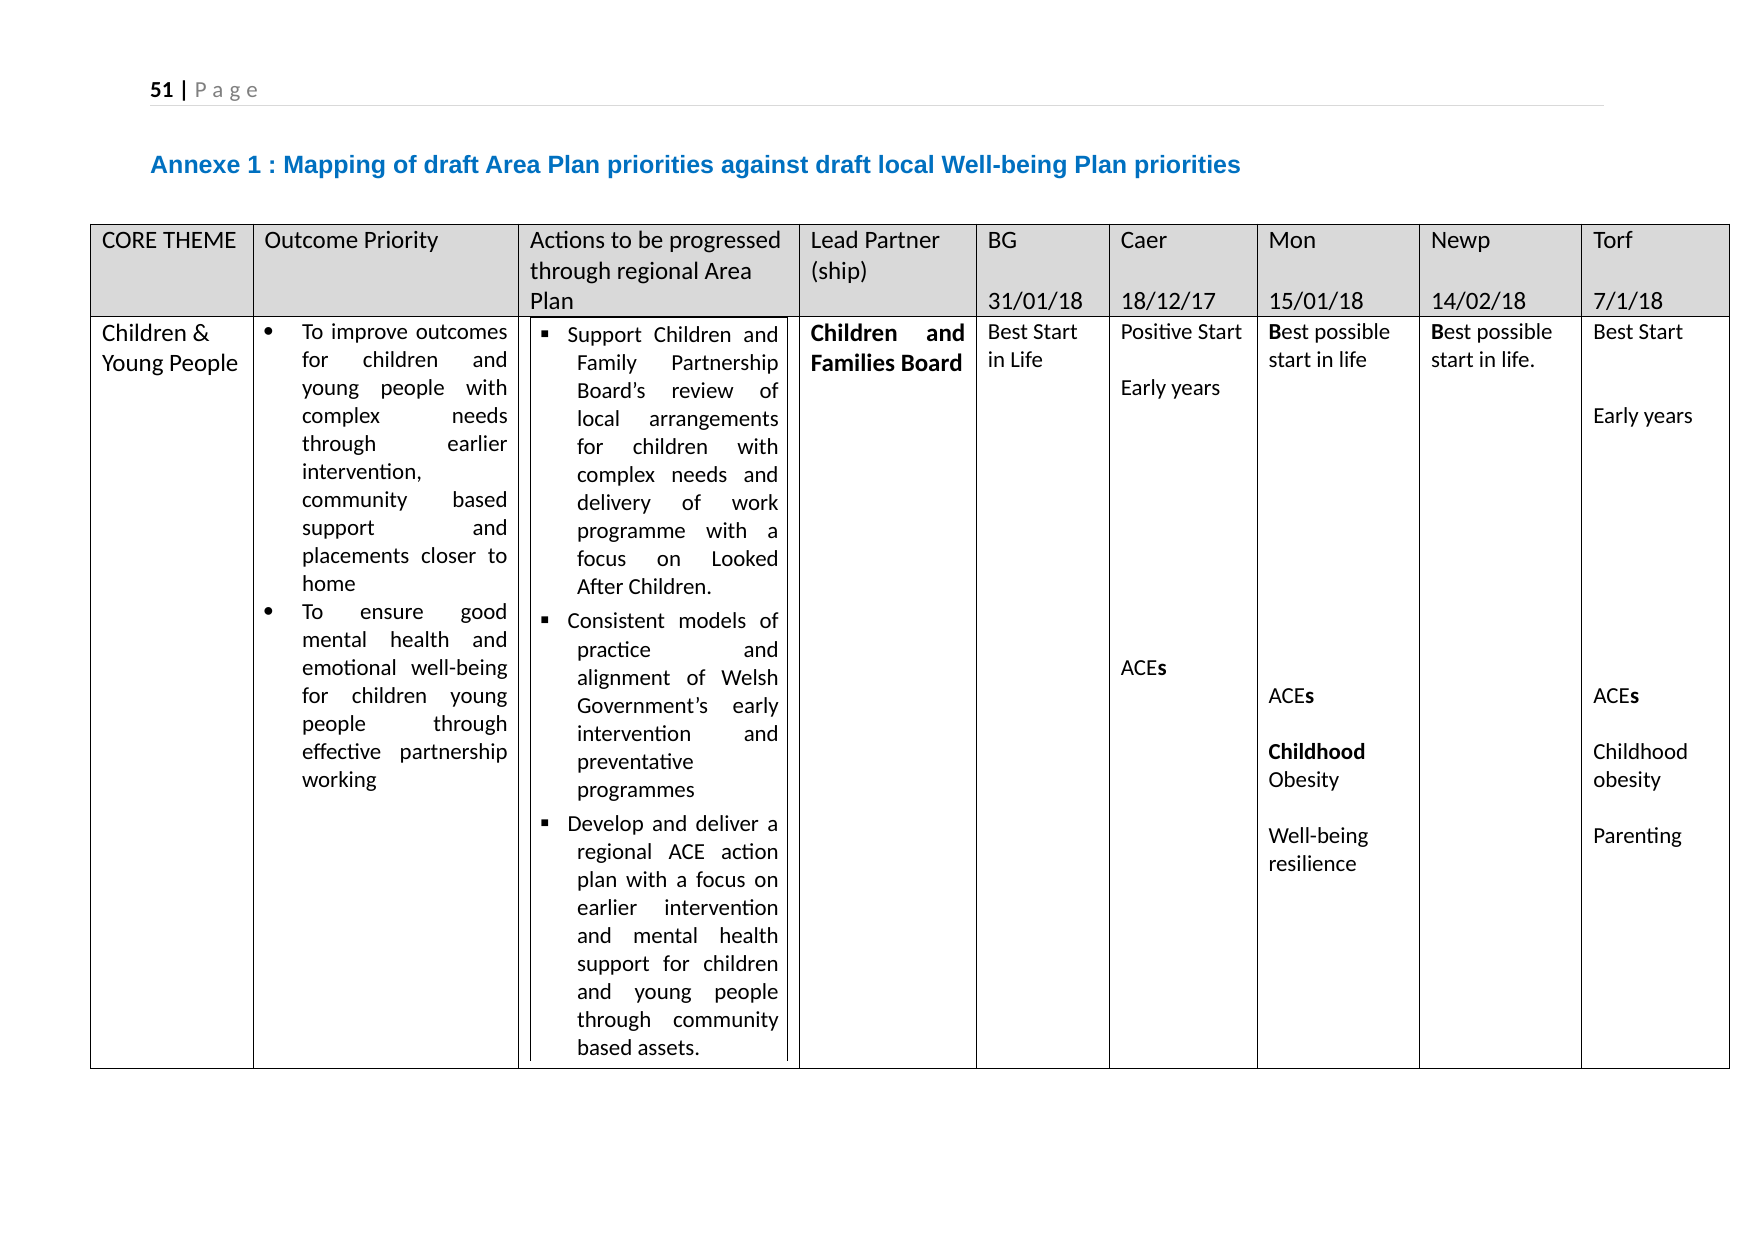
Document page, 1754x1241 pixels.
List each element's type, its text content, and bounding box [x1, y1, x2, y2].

text Annexe 1 : Mapping of draft Area Plan priorities against draft local Well-being Plan priorities [150, 150, 1604, 179]
table_cell Best Start Early years ACEs Childhood obesity Parenting [1582, 317, 1729, 1067]
table_cell Children and Families Board [800, 317, 976, 1067]
table_cell Best Start in Life [977, 317, 1109, 1067]
table_header Mon 15/01/18 [1258, 225, 1419, 316]
table_header Torf 7/1/18 [1582, 225, 1729, 316]
table_cell Support Children and Family Partnership Board’s review of local arrangements for children with complex needs and delivery of work programme with a focus on Looked After Children. Consistent models of practice and alignment of Welsh Government’s early intervention and preventative programmes Develop and deliver a regional ACE action plan with a focus on earlier intervention and mental health support for children and young people through community based assets. [519, 317, 799, 1067]
table_cell To improve outcomes for children and young people with complex needs through earlier intervention, community based support and placements closer to home To ensure good mental health and emotional well-being for children young people through effective partnership working [254, 317, 518, 1067]
table_header CORE THEME [91, 225, 253, 316]
table_header Caer 18/12/17 [1110, 225, 1257, 316]
table_header Actions to be progressed through regional Area Plan [519, 225, 799, 316]
table_cell Best possible start in life ACEs Childhood Obesity Well-being resilience [1258, 317, 1419, 1067]
table_cell Best possible start in life. [1420, 317, 1581, 1067]
table_cell Positive Start Early years ACEs [1110, 317, 1257, 1067]
table_header Lead Partner (ship) [800, 225, 976, 316]
table_header Outcome Priority [254, 225, 518, 316]
table_header Newp 14/02/18 [1420, 225, 1581, 316]
table_cell Children & Young People [91, 317, 253, 1067]
table_header BG 31/01/18 [977, 225, 1109, 316]
